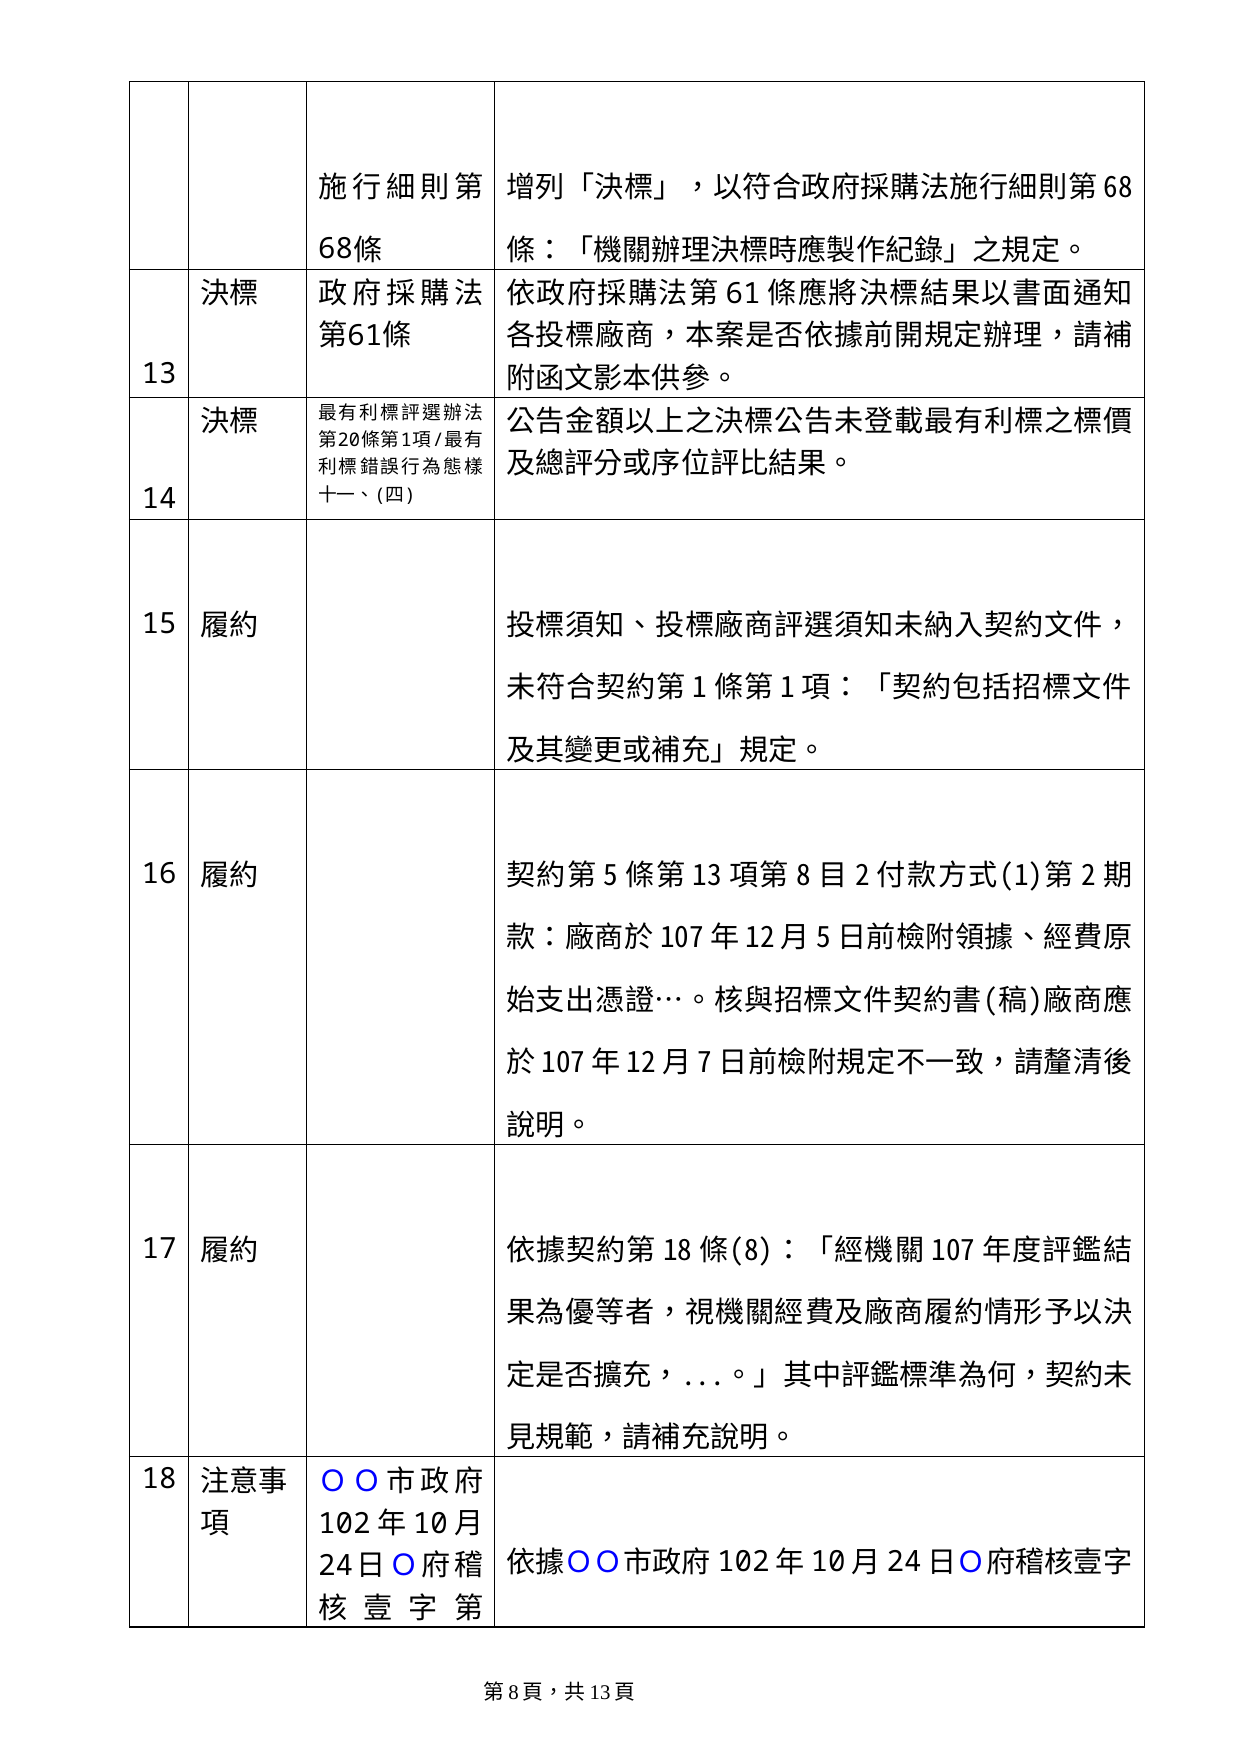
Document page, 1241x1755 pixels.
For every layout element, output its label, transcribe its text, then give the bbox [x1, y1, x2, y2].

table_cell 履約 [189, 770, 306, 1143]
table_cell [130, 82, 188, 268]
table_cell 增列「決標」，以符合政府採購法施行細則第68條：「機關辦理決標時應製作紀錄」之規定。 [495, 82, 1144, 268]
table_cell 13 [130, 270, 188, 397]
table_cell 公告金額以上之決標公告未登載最有利標之標價及總評分或序位評比結果。 [495, 398, 1144, 518]
table_cell 政府採購法第61條 [307, 270, 494, 397]
table_cell [307, 520, 494, 768]
table_cell 依據ＯＯ市政府102年10月24日Ｏ府稽核壹字 [495, 1457, 1144, 1626]
table_cell 履約 [189, 520, 306, 768]
table_cell 決標 [189, 270, 306, 397]
table_cell 依據契約第18條(8)：「經機關107年度評鑑結果為優等者，視機關經費及廠商履約情形予以決定是否擴充，...。」其中評鑑標準為何，契約未見規範，請補充說明。 [495, 1145, 1144, 1456]
table_cell 投標須知、投標廠商評選須知未納入契約文件，未符合契約第1條第1項：「契約包括招標文件及其變更或補充」規定。 [495, 520, 1144, 768]
table_cell 16 [130, 770, 188, 1143]
table_cell 施行細則第68條 [307, 82, 494, 268]
table_cell [189, 82, 306, 268]
table_cell 14 [130, 398, 188, 518]
table_cell 依政府採購法第61條應將決標結果以書面通知各投標廠商，本案是否依據前開規定辦理，請補附函文影本供參。 [495, 270, 1144, 397]
table_cell 決標 [189, 398, 306, 518]
table_cell 17 [130, 1145, 188, 1456]
table_cell [307, 1145, 494, 1456]
table_cell ＯＯ市政府102年10月24日Ｏ府稽核壹字第 [307, 1457, 494, 1626]
table_cell 注意事項 [189, 1457, 306, 1626]
table_cell 15 [130, 520, 188, 768]
table_cell 契約第5條第13項第8目2付款方式(1)第2期款：廠商於107年12月5日前檢附領據、經費原始支出憑證…。核與招標文件契約書(稿)廠商應於107年12月7日前檢附規定不一致，請釐清後說明。 [495, 770, 1144, 1143]
table_cell 最有利標評選辦法第20條第1項/最有利標錯誤行為態樣十一、(四) [307, 398, 494, 518]
table_cell 18 [130, 1457, 188, 1626]
table_cell [307, 770, 494, 1143]
table_cell 履約 [189, 1145, 306, 1456]
